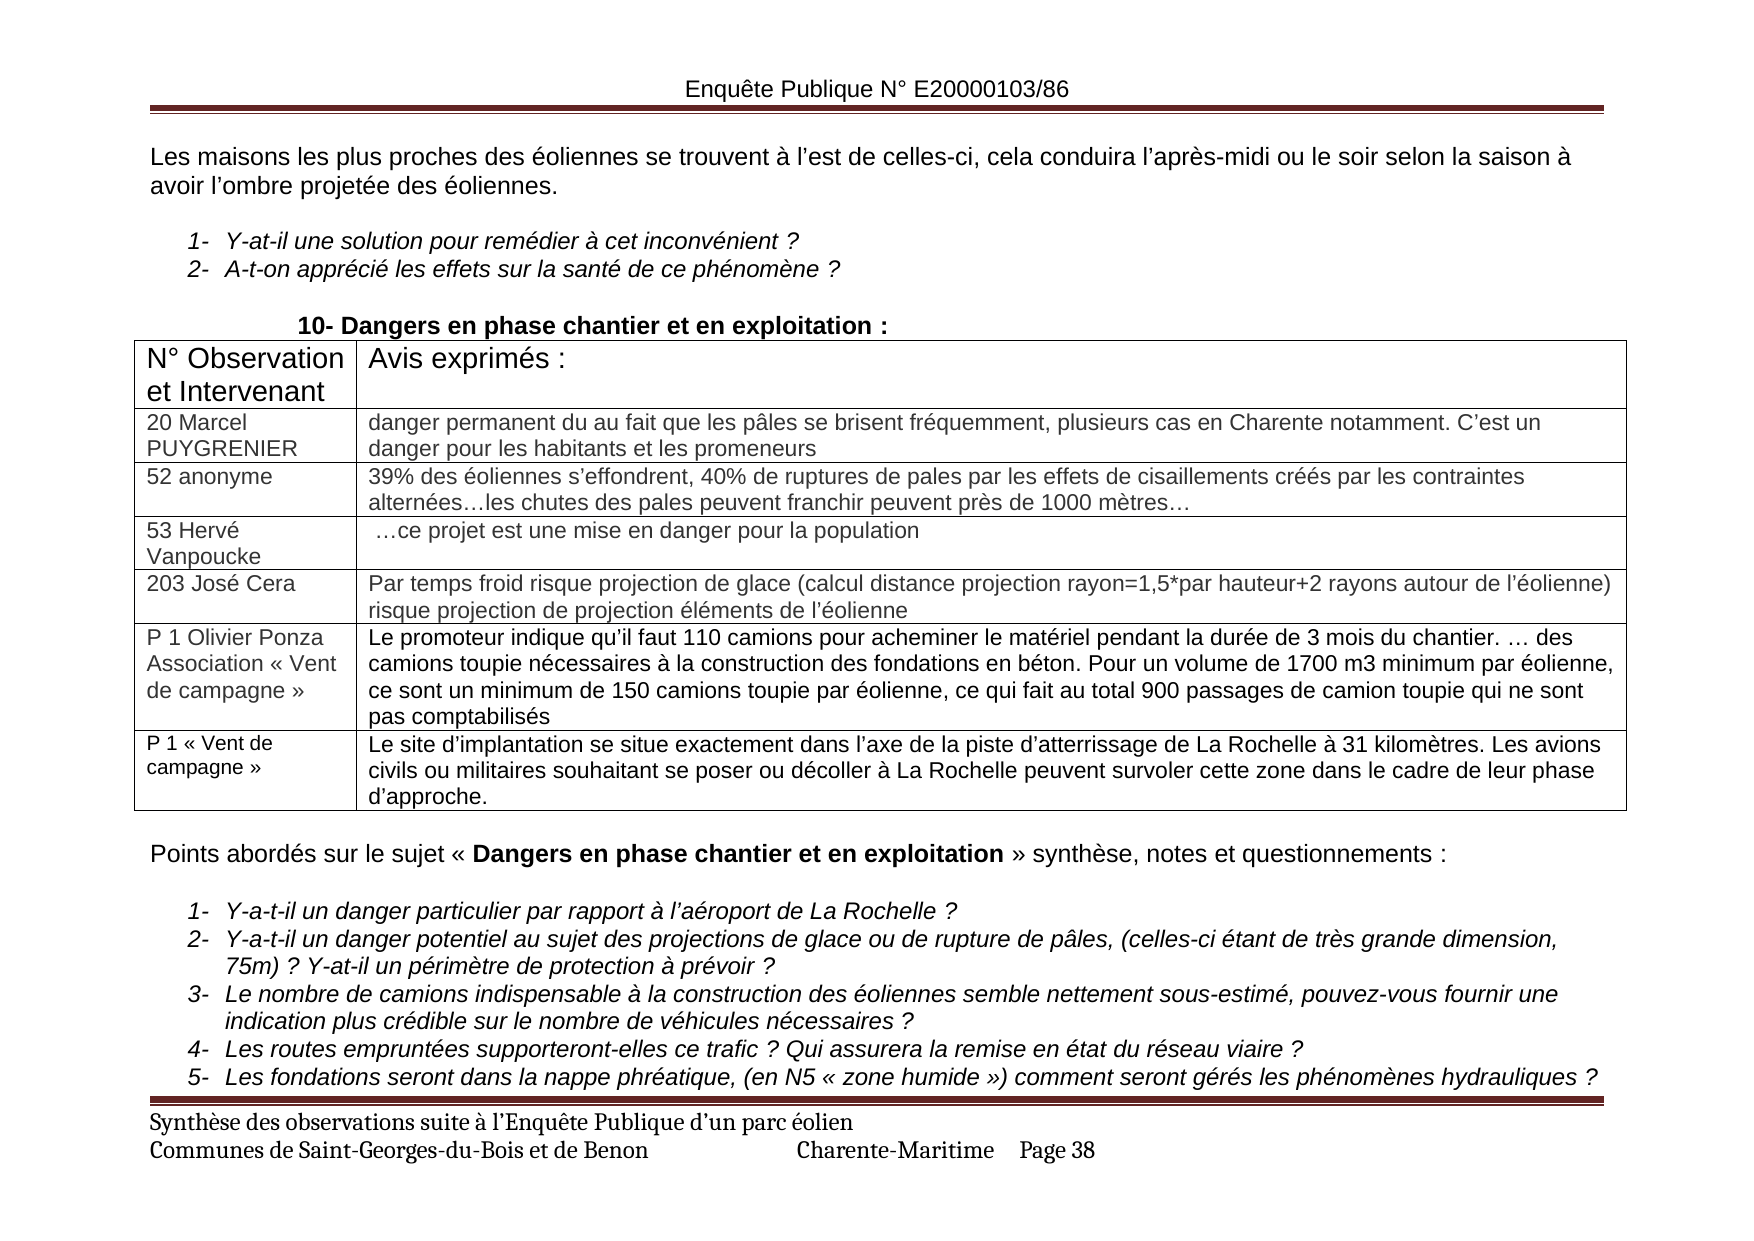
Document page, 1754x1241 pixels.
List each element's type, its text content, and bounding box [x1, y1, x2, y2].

table_cell Le promoteur indique qu’il faut 110 camions pour acheminer le matériel pendant la durée de 3 mois du chantier. … des camions toupie nécessaires à la construction des fondations en béton. Pour un volume de 1700 m3 minimum par éolienne, ce sont un minimum de 150 camions toupie par éolienne, ce qui fait au total 900 passages de camion toupie qui ne sont pas comptabilisés [357, 624, 1626, 729]
text 10- Dangers en phase chantier et en exploitation : [224, 311, 1604, 340]
list Les routes empruntées supporteront-elles ce trafic ? Qui assurera la remise en état du réseau viaire ? [187, 1035, 1604, 1062]
table_cell P 1 Olivier Ponza Association « Vent de campagne » [135, 624, 356, 729]
list Le nombre de camions indispensable à la construction des éoliennes semble nettement sous-estimé, pouvez-vous fournir une indication plus crédible sur le nombre de véhicules nécessaires ? [187, 980, 1604, 1035]
list Les fondations seront dans la nappe phréatique, (en N5 « zone humide ») comment seront gérés les phénomènes hydrauliques ? [187, 1062, 1604, 1090]
table_cell 53 Hervé Vanpoucke [135, 517, 356, 569]
list Y-a-t-il un danger particulier par rapport à l’aéroport de La Rochelle ? [187, 897, 1604, 924]
table_cell danger permanent du au fait que les pâles se brisent fréquemment, plusieurs cas en Charente notamment. C’est un danger pour les habitants et les promeneurs [357, 409, 1626, 462]
table_header Avis exprimés : [357, 341, 1626, 408]
text Points abordés sur le sujet « Dangers en phase chantier et en exploitation » synthèse, notes et questionnements : [150, 839, 1604, 868]
table_cell 203 José Cera [135, 570, 356, 623]
table_cell 39% des éoliennes s’effondrent, 40% de ruptures de pales par les effets de cisaillements créés par les contraintes alternées…les chutes des pales peuvent franchir peuvent près de 1000 mètres… [357, 463, 1626, 516]
table_cell P 1 « Vent de campagne » [135, 731, 356, 809]
list Y-a-t-il un danger potentiel au sujet des projections de glace ou de rupture de pâles, (celles-ci étant de très grande dimension, 75m) ? Y-at-il un périmètre de protection à prévoir ? [187, 924, 1604, 980]
table_cell 20 Marcel PUYGRENIER [135, 409, 356, 462]
table_cell Par temps froid risque projection de glace (calcul distance projection rayon=1,5*par hauteur+2 rayons autour de l’éolienne) risque projection de projection éléments de l’éolienne [357, 570, 1626, 623]
table_cell …ce projet est une mise en danger pour la population [357, 517, 1626, 569]
list Y-at-il une solution pour remédier à cet inconvénient ? [187, 227, 1604, 255]
table_cell Le site d’implantation se situe exactement dans l’axe de la piste d’atterrissage de La Rochelle à 31 kilomètres. Les avions civils ou militaires souhaitant se poser ou décoller à La Rochelle peuvent survoler cette zone dans le cadre de leur phase d’approche. [357, 731, 1626, 809]
table_header N° Observation et Intervenant [135, 341, 356, 408]
table_cell 52 anonyme [135, 463, 356, 516]
list A-t-on apprécié les effets sur la santé de ce phénomène ? [187, 255, 1604, 282]
text Les maisons les plus proches des éoliennes se trouvent à l’est de celles-ci, cela conduira l’après-midi ou le soir selon la saison à avoir l’ombre projetée des éoliennes. [150, 142, 1604, 199]
